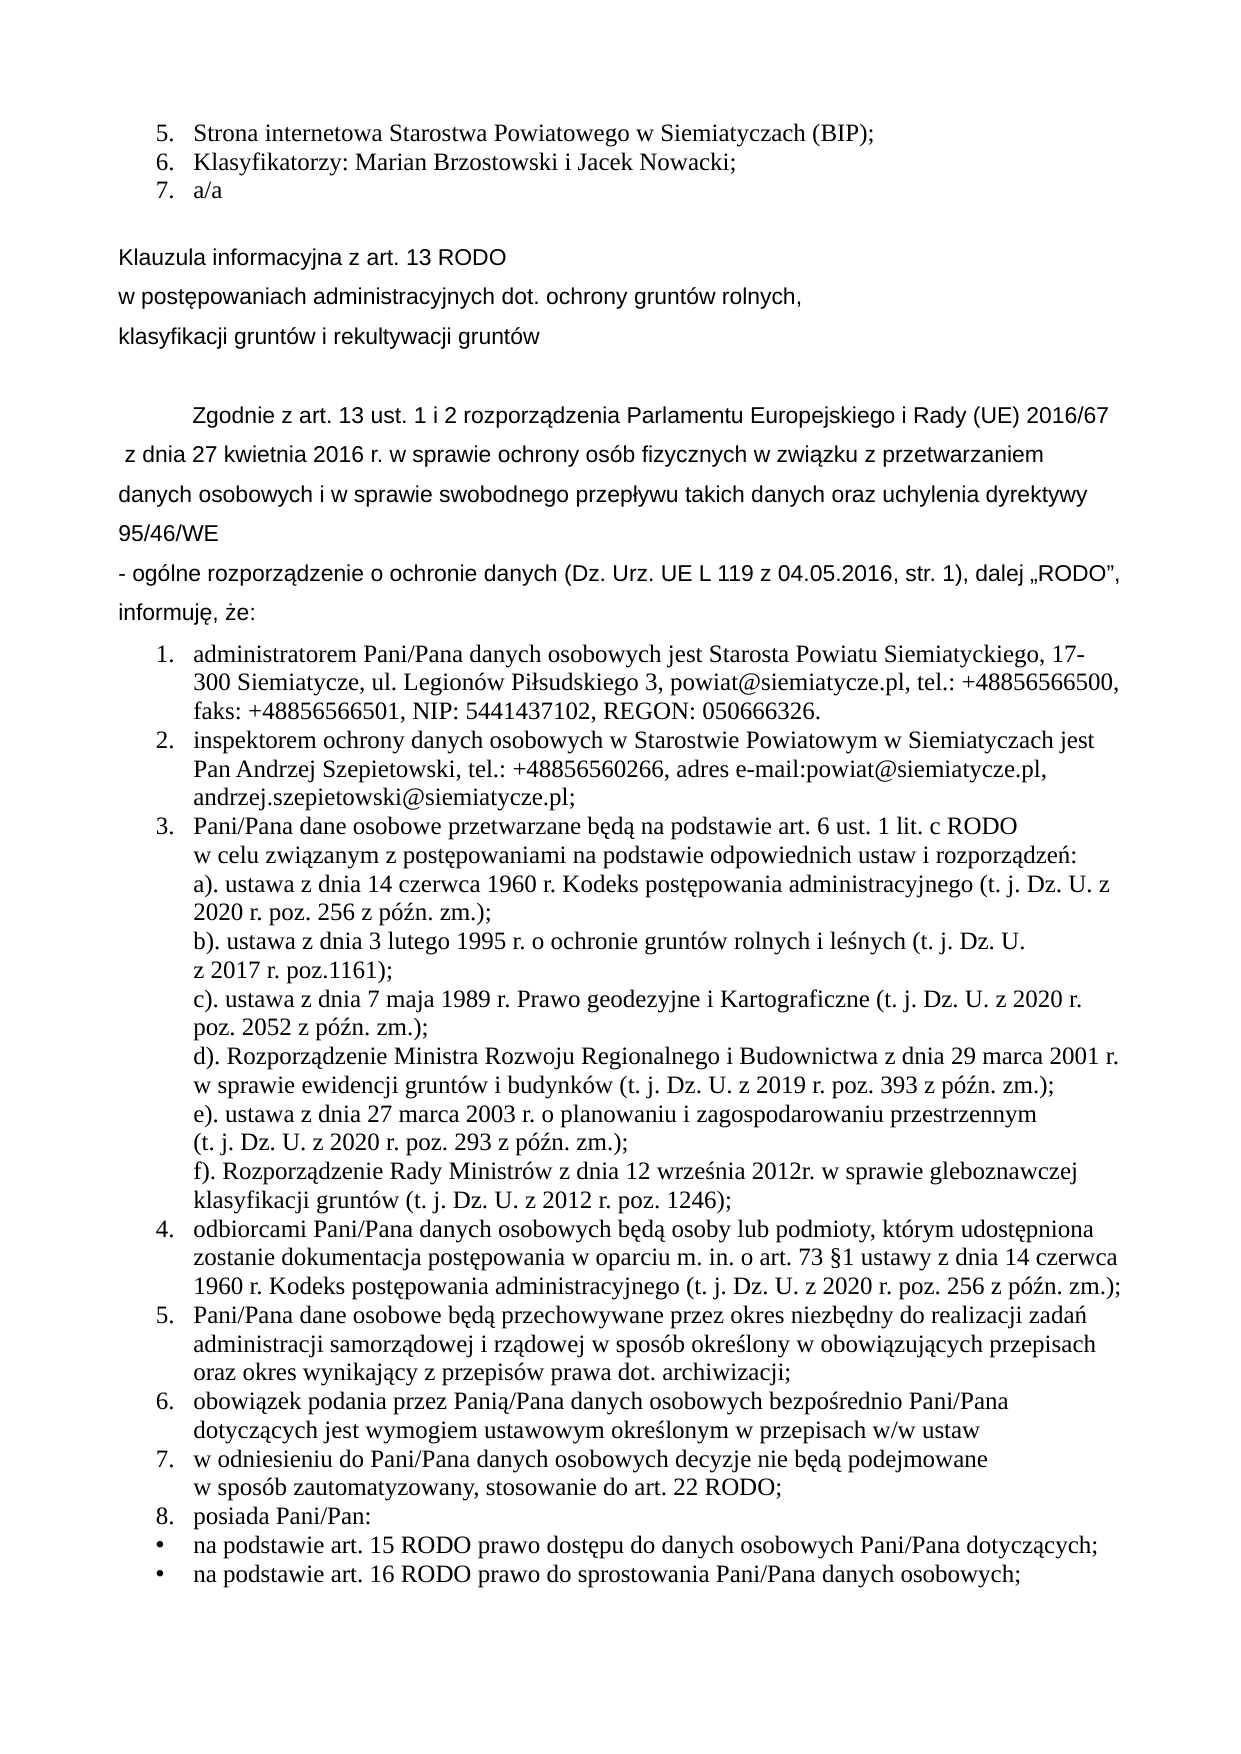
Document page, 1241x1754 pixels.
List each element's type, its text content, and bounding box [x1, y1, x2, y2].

list administratorem Pani/Pana danych osobowych jest Starosta Powiatu Siemiatyckiego, 17-300 Siemiatycze, ul. Legionów Piłsudskiego 3, powiat@siemiatycze.pl, tel.: +48856566500, faks: +48856566501, NIP: 5441437102, REGON: 050666326. [156, 639, 1122, 725]
list f). Rozporządzenie Rady Ministrów z dnia 12 września 2012r. w sprawie gleboznawczej klasyfikacji gruntów (t. j. Dz. U. z 2012 r. poz. 1246); [156, 1156, 1122, 1214]
list posiada Pani/Pan: [156, 1501, 1122, 1530]
list odbiorcami Pani/Pana danych osobowych będą osoby lub podmioty, którym udostępniona zostanie dokumentacja postępowania w oparciu m. in. o art. 73 §1 ustawy z dnia 14 czerwca 1960 r. Kodeks postępowania administracyjnego (t. j. Dz. U. z 2020 r. poz. 256 z późn. zm.); [156, 1214, 1122, 1300]
list d). Rozporządzenie Ministra Rozwoju Regionalnego i Budownictwa z dnia 29 marca 2001 r. w sprawie ewidencji gruntów i budynków (t. j. Dz. U. z 2019 r. poz. 393 z późn. zm.); [156, 1041, 1122, 1099]
list c). ustawa z dnia 7 maja 1989 r. Prawo geodezyjne i Kartograficzne (t. j. Dz. U. z 2020 r. poz. 2052 z późn. zm.); [156, 984, 1122, 1041]
list inspektorem ochrony danych osobowych w Starostwie Powiatowym w Siemiatyczach jest Pan Andrzej Szepietowski, tel.: +48856560266, adres e-mail:powiat@siemiatycze.pl, andrzej.szepietowski@siemiatycze.pl; [156, 725, 1122, 811]
list w odniesieniu do Pani/Pana danych osobowych decyzje nie będą podejmowane w sposób zautomatyzowany, stosowanie do art. 22 RODO; [156, 1444, 1122, 1501]
text Klauzula informacyjna z art. 13 RODO [118, 244, 1122, 270]
text Zgodnie z art. 13 ust. 1 i 2 rozporządzenia Parlamentu Europejskiego i Rady (UE) 2016/67 z dnia 27 kwietnia 2016 r. w sprawie ochrony osób fizycznych w związku z przetwarzaniem danych osobowych i w sprawie swobodnego przepływu takich danych oraz uchylenia dyrektywy 95/46/WE - ogólne rozporządzenie o ochronie danych (Dz. Urz. UE L 119 z 04.05.2016, str. 1), dalej „RODO”, informuję, że: [118, 402, 1122, 626]
list Pani/Pana dane osobowe przetwarzane będą na podstawie art. 6 ust. 1 lit. c RODO w celu związanym z postępowaniami na podstawie odpowiednich ustaw i rozporządzeń: [156, 811, 1122, 869]
list obowiązek podania przez Panią/Pana danych osobowych bezpośrednio Pani/Pana dotyczących jest wymogiem ustawowym określonym w przepisach w/w ustaw [156, 1386, 1122, 1444]
list Pani/Pana dane osobowe będą przechowywane przez okres niezbędny do realizacji zadań administracji samorządowej i rządowej w sposób określony w obowiązujących przepisach oraz okres wynikający z przepisów prawa dot. archiwizacji; [156, 1300, 1122, 1386]
list Klasyfikatorzy: Marian Brzostowski i Jacek Nowacki; [156, 147, 1122, 176]
list b). ustawa z dnia 3 lutego 1995 r. o ochronie gruntów rolnych i leśnych (t. j. Dz. U. z 2017 r. poz.1161); [156, 926, 1122, 984]
list a). ustawa z dnia 14 czerwca 1960 r. Kodeks postępowania administracyjnego (t. j. Dz. U. z 2020 r. poz. 256 z późn. zm.); [156, 869, 1122, 926]
text w postępowaniach administracyjnych dot. ochrony gruntów rolnych, klasyfikacji gruntów i rekultywacji gruntów [118, 283, 1122, 349]
list na podstawie art. 16 RODO prawo do sprostowania Pani/Pana danych osobowych; [156, 1559, 1122, 1587]
list na podstawie art. 15 RODO prawo dostępu do danych osobowych Pani/Pana dotyczących; [156, 1530, 1122, 1559]
list Strona internetowa Starostwa Powiatowego w Siemiatyczach (BIP); [156, 118, 1122, 147]
list e). ustawa z dnia 27 marca 2003 r. o planowaniu i zagospodarowaniu przestrzennym (t. j. Dz. U. z 2020 r. poz. 293 z późn. zm.); [156, 1099, 1122, 1156]
list a/a [156, 176, 1122, 204]
